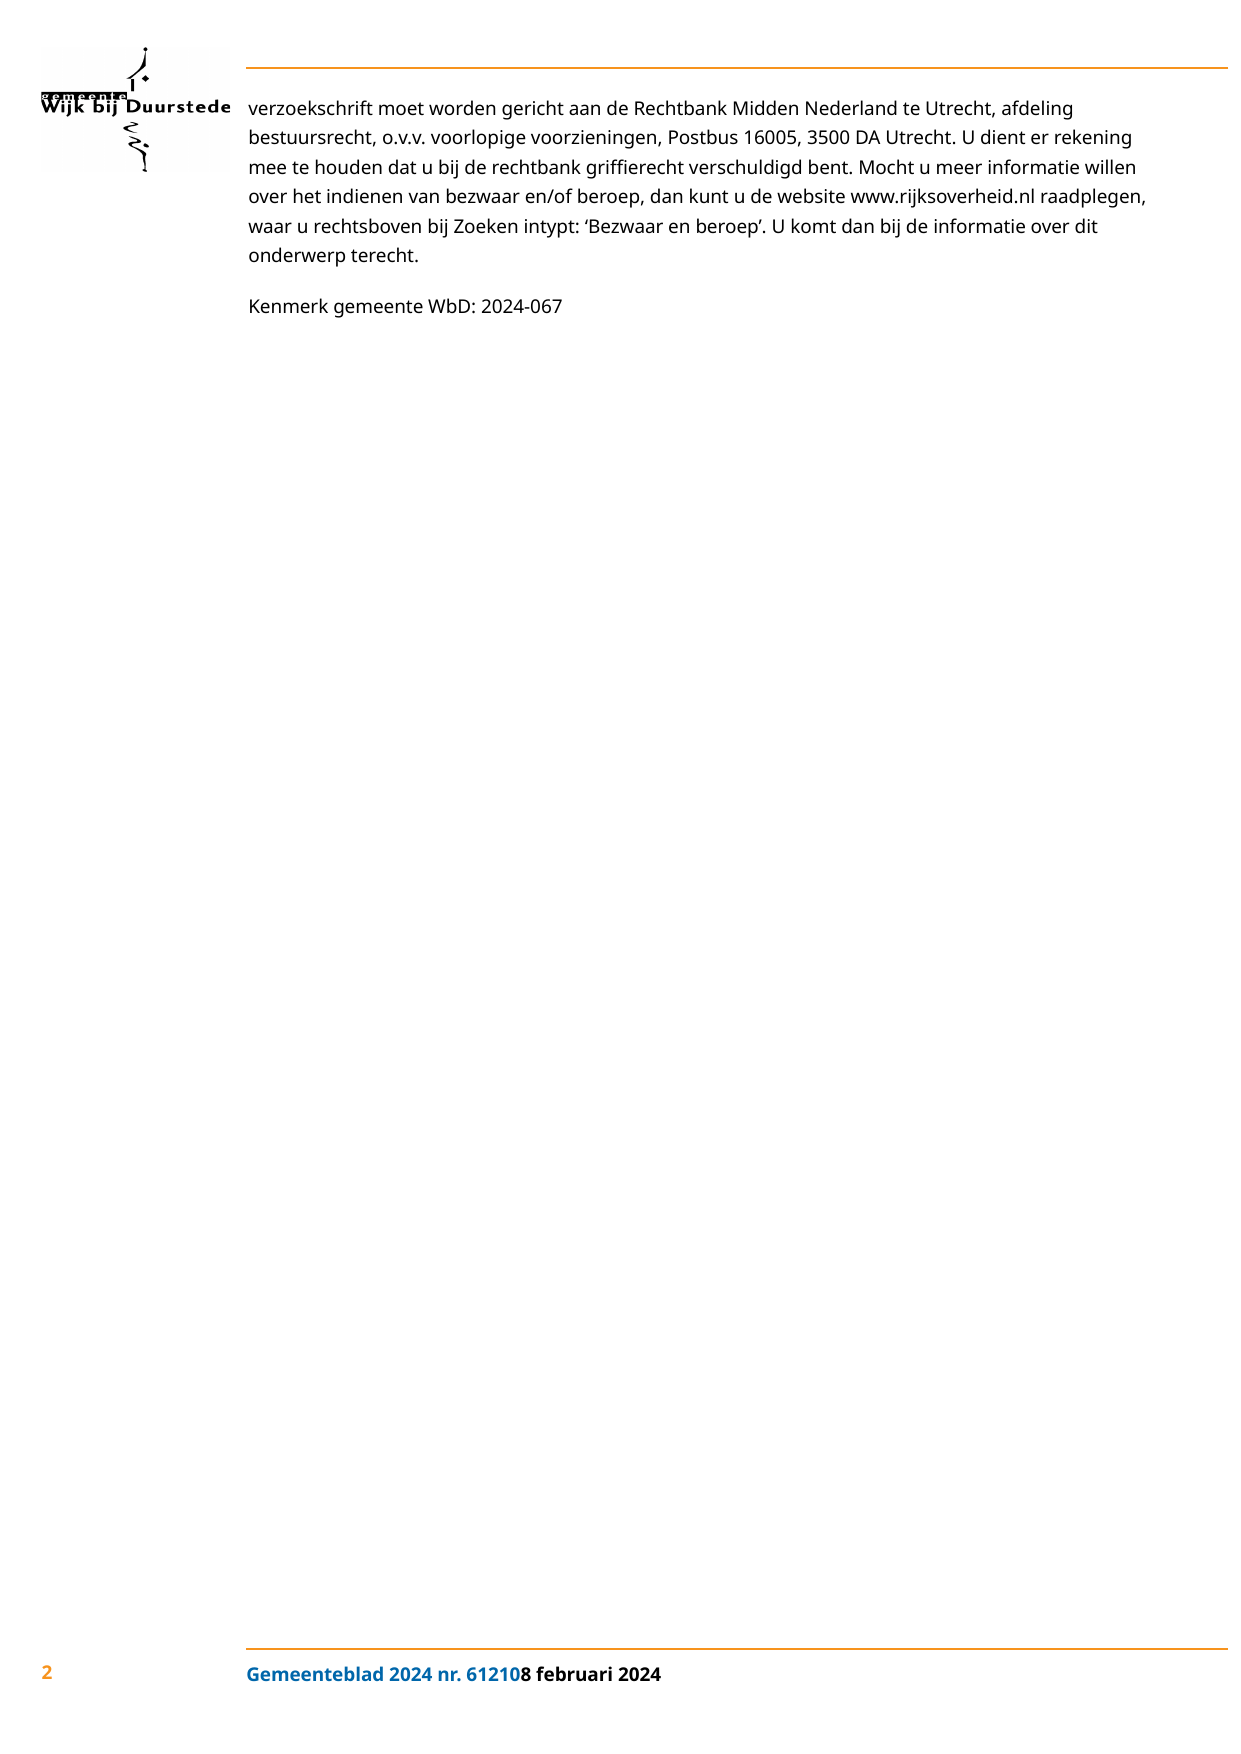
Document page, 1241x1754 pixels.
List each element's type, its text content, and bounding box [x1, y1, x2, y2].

text verzoekschrift moet worden gericht aan de Rechtbank Midden Nederland te Utrecht, afdeling bestuursrecht, o.v.v. voorlopige voorzieningen, Postbus 16005, 3500 DA Utrecht. U dient er rekening mee te houden dat u bij de rechtbank griffierecht verschuldigd bent. Mocht u meer informatie willen over het indienen van bezwaar en/of beroep, dan kunt u de website www.rijksoverheid.nl raadplegen, waar u rechtsboven bij Zoeken intypt: ‘Bezwaar en beroep’. U komt dan bij de informatie over dit onderwerp terecht. [248, 95, 1152, 268]
text Kenmerk gemeente WbD: 2024-067 [248, 293, 1152, 319]
picture [41, 47, 231, 172]
